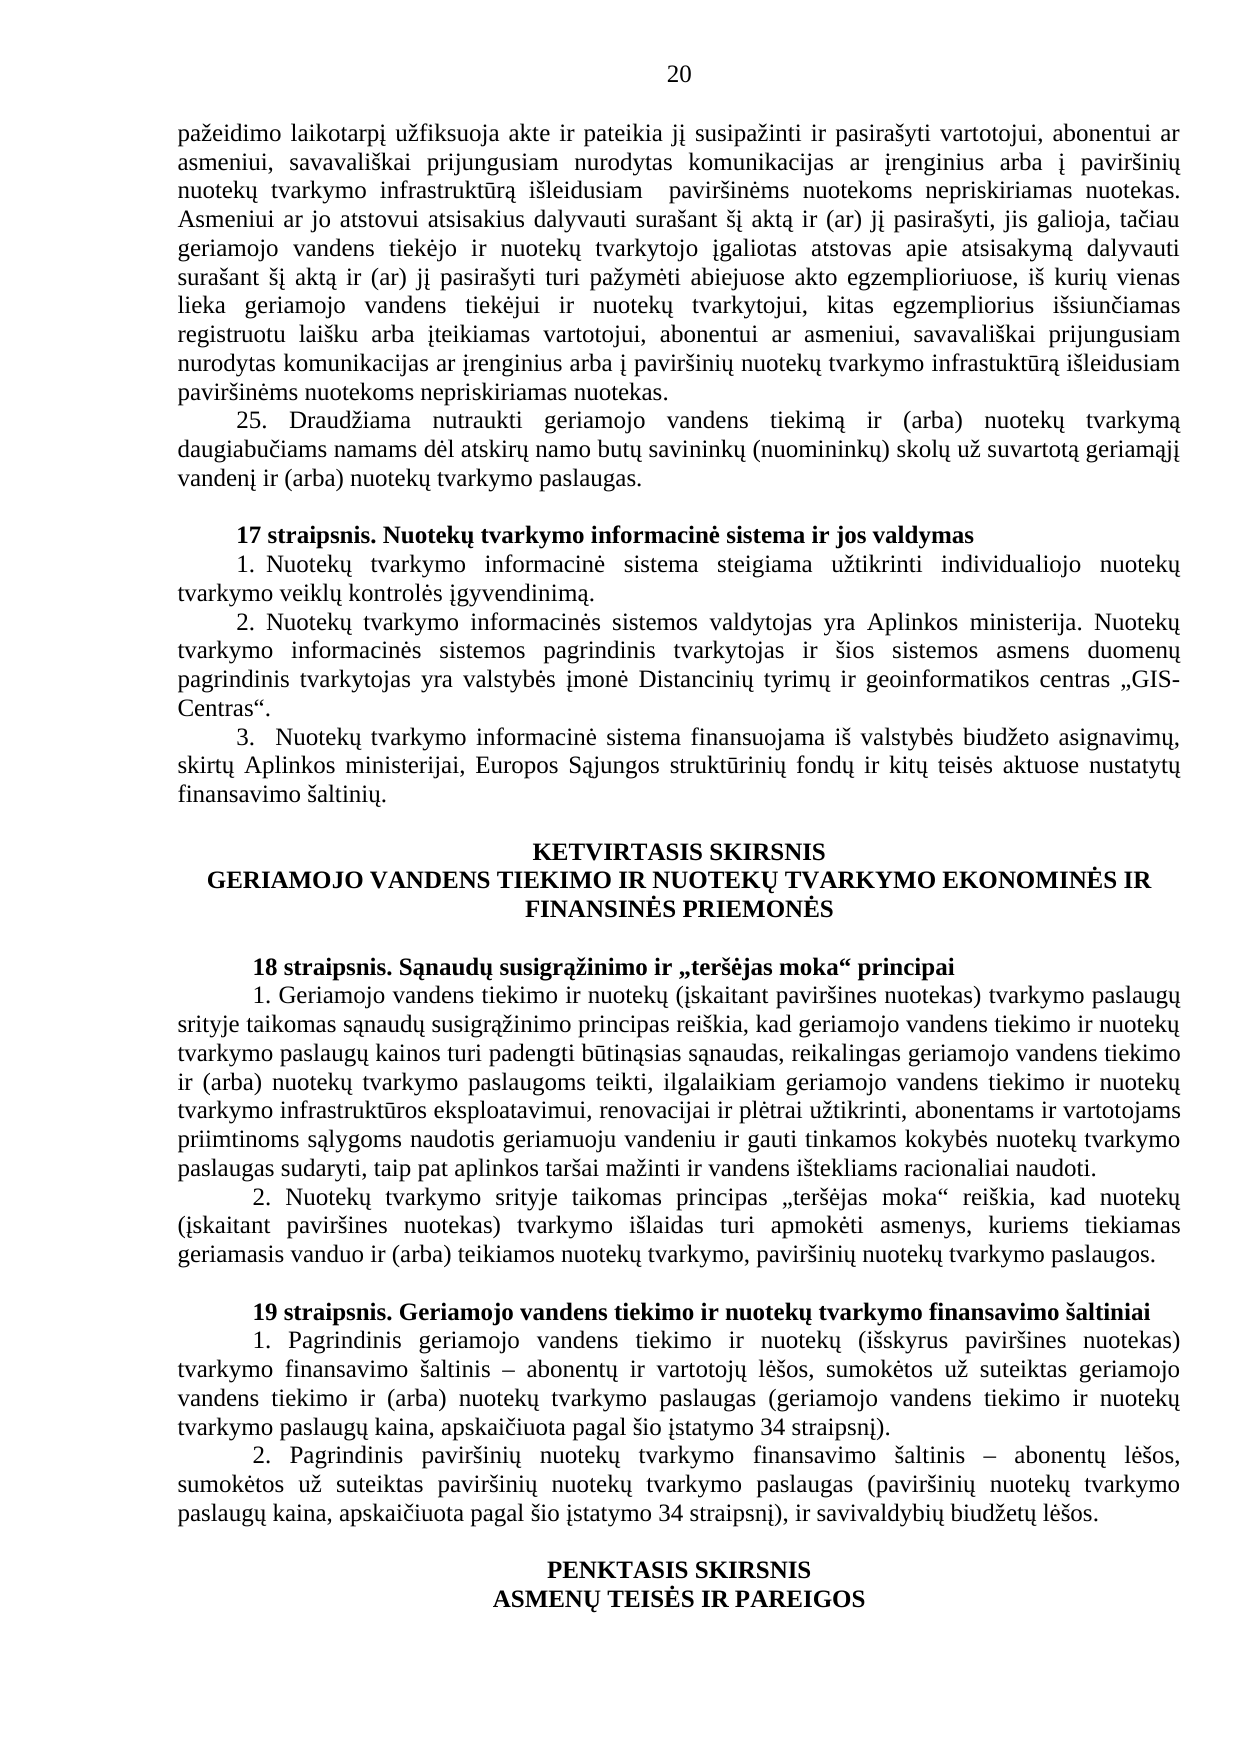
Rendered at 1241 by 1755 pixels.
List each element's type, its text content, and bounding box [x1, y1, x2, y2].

text 17 straipsnis. Nuotekų tvarkymo informacinė sistema ir jos valdymas [236, 521, 1181, 549]
text 18 straipsnis. Sąnaudų susigrąžinimo ir „teršėjas moka“ principai [177, 952, 1181, 981]
text 2. Nuotekų tvarkymo srityje taikomas principas „teršėjas moka“ reiškia, kad nuotekų (įskaitant paviršines nuotekas) tvarkymo išlaidas turi apmokėti asmenys, kuriems tiekiamas geriamasis vanduo ir (arba) teikiamos nuotekų tvarkymo, paviršinių nuotekų tvarkymo paslaugos. [177, 1182, 1181, 1268]
text GERIAMOJO VANDENS TIEKIMO IR NUOTEKŲ TVARKYMO EKONOMINĖS IR FINANSINĖS PRIEMONĖS [177, 866, 1181, 923]
text 2. Pagrindinis paviršinių nuotekų tvarkymo finansavimo šaltinis – abonentų lėšos, sumokėtos už suteiktas paviršinių nuotekų tvarkymo paslaugas (paviršinių nuotekų tvarkymo paslaugų kaina, apskaičiuota pagal šio įstatymo 34 straipsnį), ir savivaldybių biudžetų lėšos. [177, 1441, 1181, 1527]
text 3. Nuotekų tvarkymo informacinė sistema finansuojama iš valstybės biudžeto asignavimų, skirtų Aplinkos ministerijai, Europos Sąjungos struktūrinių fondų ir kitų teisės aktuose nustatytų finansavimo šaltinių. [177, 722, 1181, 808]
text PENKTASIS SKIRSNIS [177, 1556, 1181, 1584]
text 19 straipsnis. Geriamojo vandens tiekimo ir nuotekų tvarkymo finansavimo šaltiniai [252, 1297, 1181, 1326]
text ASMENŲ TEISĖS IR PAREIGOS [177, 1584, 1181, 1613]
text 1. Geriamojo vandens tiekimo ir nuotekų (įskaitant paviršines nuotekas) tvarkymo paslaugų srityje taikomas sąnaudų susigrąžinimo principas reiškia, kad geriamojo vandens tiekimo ir nuotekų tvarkymo paslaugų kainos turi padengti būtinąsias sąnaudas, reikalingas geriamojo vandens tiekimo ir (arba) nuotekų tvarkymo paslaugoms teikti, ilgalaikiam geriamojo vandens tiekimo ir nuotekų tvarkymo infrastruktūros eksploatavimui, renovacijai ir plėtrai užtikrinti, abonentams ir vartotojams priimtinoms sąlygoms naudotis geriamuoju vandeniu ir gauti tinkamos kokybės nuotekų tvarkymo paslaugas sudaryti, taip pat aplinkos taršai mažinti ir vandens ištekliams racionaliai naudoti. [177, 981, 1181, 1182]
text 2. Nuotekų tvarkymo informacinės sistemos valdytojas yra Aplinkos ministerija. Nuotekų tvarkymo informacinės sistemos pagrindinis tvarkytojas ir šios sistemos asmens duomenų pagrindinis tvarkytojas yra valstybės įmonė Distancinių tyrimų ir geoinformatikos centras „GIS-Centras“. [177, 607, 1181, 722]
text KETVIRTASIS SKIRSNIS [177, 837, 1181, 866]
text 1. Nuotekų tvarkymo informacinė sistema steigiama užtikrinti individualiojo nuotekų tvarkymo veiklų kontrolės įgyvendinimą. [177, 549, 1181, 607]
text 1. Pagrindinis geriamojo vandens tiekimo ir nuotekų (išskyrus paviršines nuotekas) tvarkymo finansavimo šaltinis – abonentų ir vartotojų lėšos, sumokėtos už suteiktas geriamojo vandens tiekimo ir (arba) nuotekų tvarkymo paslaugas (geriamojo vandens tiekimo ir nuotekų tvarkymo paslaugų kaina, apskaičiuota pagal šio įstatymo 34 straipsnį). [177, 1326, 1181, 1441]
text pažeidimo laikotarpį užfiksuoja akte ir pateikia jį susipažinti ir pasirašyti vartotojui, abonentui ar asmeniui, savavališkai prijungusiam nurodytas komunikacijas ar įrenginius arba į paviršinių nuotekų tvarkymo infrastruktūrą išleidusiam paviršinėms nuotekoms nepriskiriamas nuotekas. Asmeniui ar jo atstovui atsisakius dalyvauti surašant šį aktą ir (ar) jį pasirašyti, jis galioja, tačiau geriamojo vandens tiekėjo ir nuotekų tvarkytojo įgaliotas atstovas apie atsisakymą dalyvauti surašant šį aktą ir (ar) jį pasirašyti turi pažymėti abiejuose akto egzemplioriuose, iš kurių vienas lieka geriamojo vandens tiekėjui ir nuotekų tvarkytojui, kitas egzempliorius išsiunčiamas registruotu laišku arba įteikiamas vartotojui, abonentui ar asmeniui, savavališkai prijungusiam nurodytas komunikacijas ar įrenginius arba į paviršinių nuotekų tvarkymo infrastuktūrą išleidusiam paviršinėms nuotekoms nepriskiriamas nuotekas. [177, 118, 1181, 406]
text 25. Draudžiama nutraukti geriamojo vandens tiekimą ir (arba) nuotekų tvarkymą daugiabučiams namams dėl atskirų namo butų savininkų (nuomininkų) skolų už suvartotą geriamąjį vandenį ir (arba) nuotekų tvarkymo paslaugas. [177, 406, 1181, 492]
